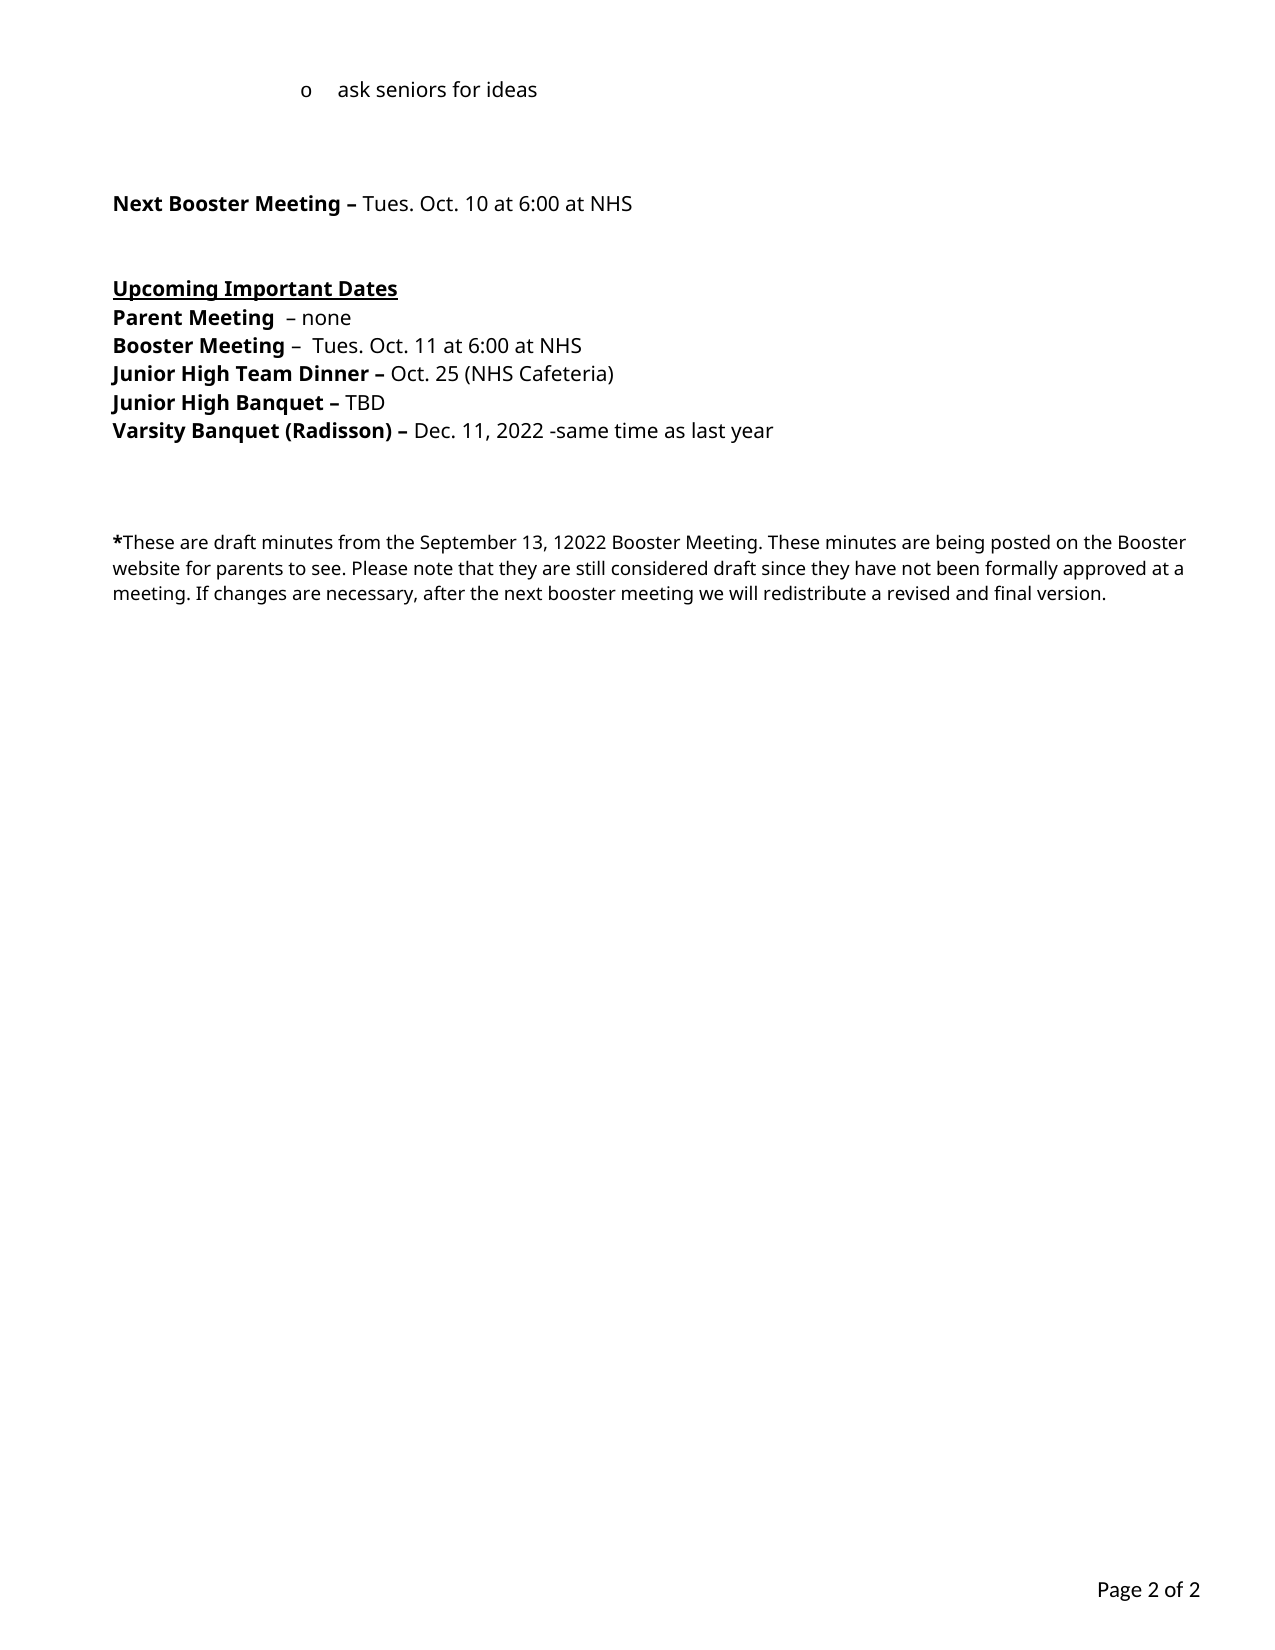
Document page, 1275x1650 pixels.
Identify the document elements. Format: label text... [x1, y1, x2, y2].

text *These are draft minutes from the September 13, 12022 Booster Meeting. These minutes are being posted on the Booster website for parents to see. Please note that they are still considered draft since they have not been formally approved at a meeting. If changes are necessary, after the next booster meeting we will redistribute a revised and final version. [112, 530, 1200, 606]
list Next Booster Meeting – Tues. Oct. 10 at 6:00 at NHS [112, 189, 1200, 217]
text Parent Meeting – none [112, 303, 1200, 331]
text Booster Meeting – Tues. Oct. 11 at 6:00 at NHS [112, 331, 1200, 359]
text Varsity Banquet (Radisson) – Dec. 11, 2022 -same time as last year [112, 416, 1200, 445]
list ask seniors for ideas [300, 75, 1200, 103]
text Junior High Banquet – TBD [112, 388, 1200, 416]
text Junior High Team Dinner – Oct. 25 (NHS Cafeteria) [112, 359, 1200, 388]
text Upcoming Important Dates [112, 274, 1200, 303]
